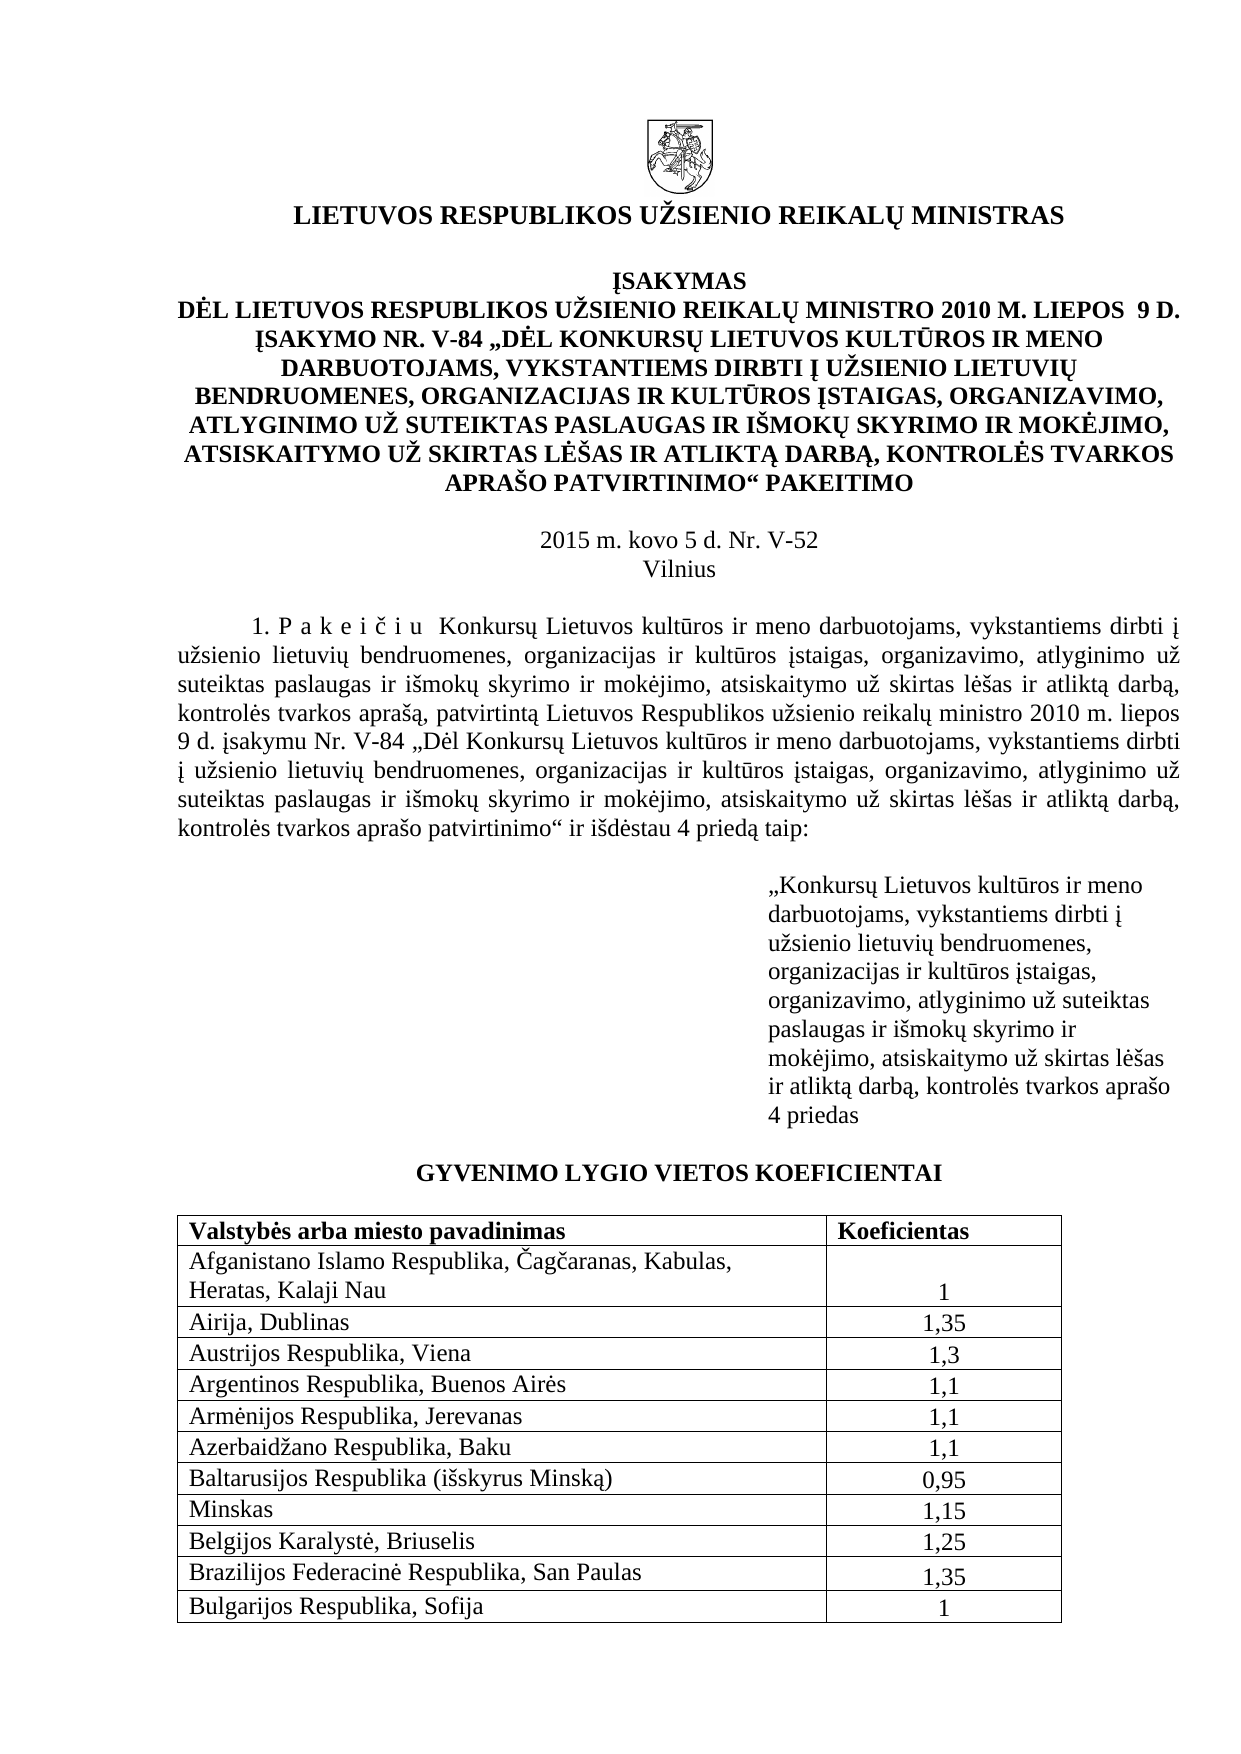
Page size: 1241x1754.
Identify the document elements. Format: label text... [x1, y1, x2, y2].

table_cell 1 [827, 1591, 1061, 1622]
table_cell 1,15 [827, 1495, 1061, 1525]
table_cell 0,95 [827, 1463, 1061, 1493]
text ĮSAKYMAS [177, 266, 1181, 295]
table_cell Azerbaidžano Respublika, Baku [178, 1432, 826, 1462]
table_cell Airija, Dublinas [178, 1307, 826, 1337]
table_cell Bulgarijos Respublika, Sofija [178, 1591, 826, 1622]
table_cell Brazilijos Federacinė Respublika, San Paulas [178, 1557, 826, 1590]
table_cell Baltarusijos Respublika (išskyrus Minską) [178, 1463, 826, 1493]
table_cell 1,25 [827, 1526, 1061, 1556]
text GYVENIMO LYGIO VIETOS KOEFICIENTAI [177, 1158, 1181, 1186]
text Vilnius [177, 554, 1181, 583]
text 1. P a k e i č i u Konkursų Lietuvos kultūros ir meno darbuotojams, vykstantiems dirbti į užsienio lietuvių bendruomenes, organizacijas ir kultūros įstaigas, organizavimo, atlyginimo už suteiktas paslaugas ir išmokų skyrimo ir mokėjimo, atsiskaitymo už skirtas lėšas ir atliktą darbą, kontrolės tvarkos aprašą, patvirtintą Lietuvos Respublikos užsienio reikalų ministro 2010 m. liepos 9 d. įsakymu Nr. V-84 „Dėl Konkursų Lietuvos kultūros ir meno darbuotojams, vykstantiems dirbti į užsienio lietuvių bendruomenes, organizacijas ir kultūros įstaigas, organizavimo, atlyginimo už suteiktas paslaugas ir išmokų skyrimo ir mokėjimo, atsiskaitymo už skirtas lėšas ir atliktą darbą, kontrolės tvarkos aprašo patvirtinimo“ ir išdėstau 4 priedą taip: [177, 611, 1181, 841]
table_cell 1,35 [827, 1557, 1061, 1590]
table_cell Afganistano Islamo Respublika, Čagčaranas, Kabulas, Heratas, Kalaji Nau [178, 1246, 826, 1306]
table_cell 1,1 [827, 1370, 1061, 1400]
text DĖL LIETUVOS RESPUBLIKOS UŽSIENIO REIKALŲ MINISTRO 2010 M. LIEPOS 9 D. ĮSAKYMO NR. V-84 „DĖL KONKURSŲ LIETUVOS KULTŪROS IR MENO DARBUOTOJAMS, VYKSTANTIEMS DIRBTI Į UŽSIENIO LIETUVIŲ BENDRUOMENES, ORGANIZACIJAS IR KULTŪROS ĮSTAIGAS, ORGANIZAVIMO, ATLYGINIMO UŽ SUTEIKTAS PASLAUGAS IR IŠMOKŲ SKYRIMO IR MOKĖJIMO, ATSISKAITYMO UŽ SKIRTAS LĖŠAS IR ATLIKTĄ DARBĄ, KONTROLĖS TVARKOS APRAŠO PATVIRTINIMO“ PAKEITIMO [177, 295, 1181, 496]
text „Konkursų Lietuvos kultūros ir meno darbuotojams, vykstantiems dirbti į užsienio lietuvių bendruomenes, organizacijas ir kultūros įstaigas, organizavimo, atlyginimo už suteiktas paslaugas ir išmokų skyrimo ir mokėjimo, atsiskaitymo už skirtas lėšas ir atliktą darbą, kontrolės tvarkos aprašo [768, 870, 1181, 1100]
table_cell 1,35 [827, 1307, 1061, 1337]
text 2015 m. kovo 5 d. Nr. V-52 [177, 525, 1181, 554]
table_header Valstybės arba miesto pavadinimas [178, 1216, 826, 1245]
table_cell 1,1 [827, 1401, 1061, 1431]
table_cell Austrijos Respublika, Viena [178, 1338, 826, 1368]
table_cell 1,1 [827, 1432, 1061, 1462]
text 4 priedas [768, 1100, 1181, 1129]
table_cell Belgijos Karalystė, Briuselis [178, 1526, 826, 1556]
table_cell Argentinos Respublika, Buenos Airės [178, 1370, 826, 1400]
table_cell Minskas [178, 1495, 826, 1525]
table_header Koeficientas [827, 1216, 1061, 1245]
text LIETUVOS RESPUBLIKOS UŽSIENIO REIKALŲ MINISTRAS [177, 199, 1181, 231]
table_cell 1,3 [827, 1338, 1061, 1368]
table_cell Armėnijos Respublika, Jerevanas [178, 1401, 826, 1431]
table_cell 1 [827, 1246, 1061, 1306]
